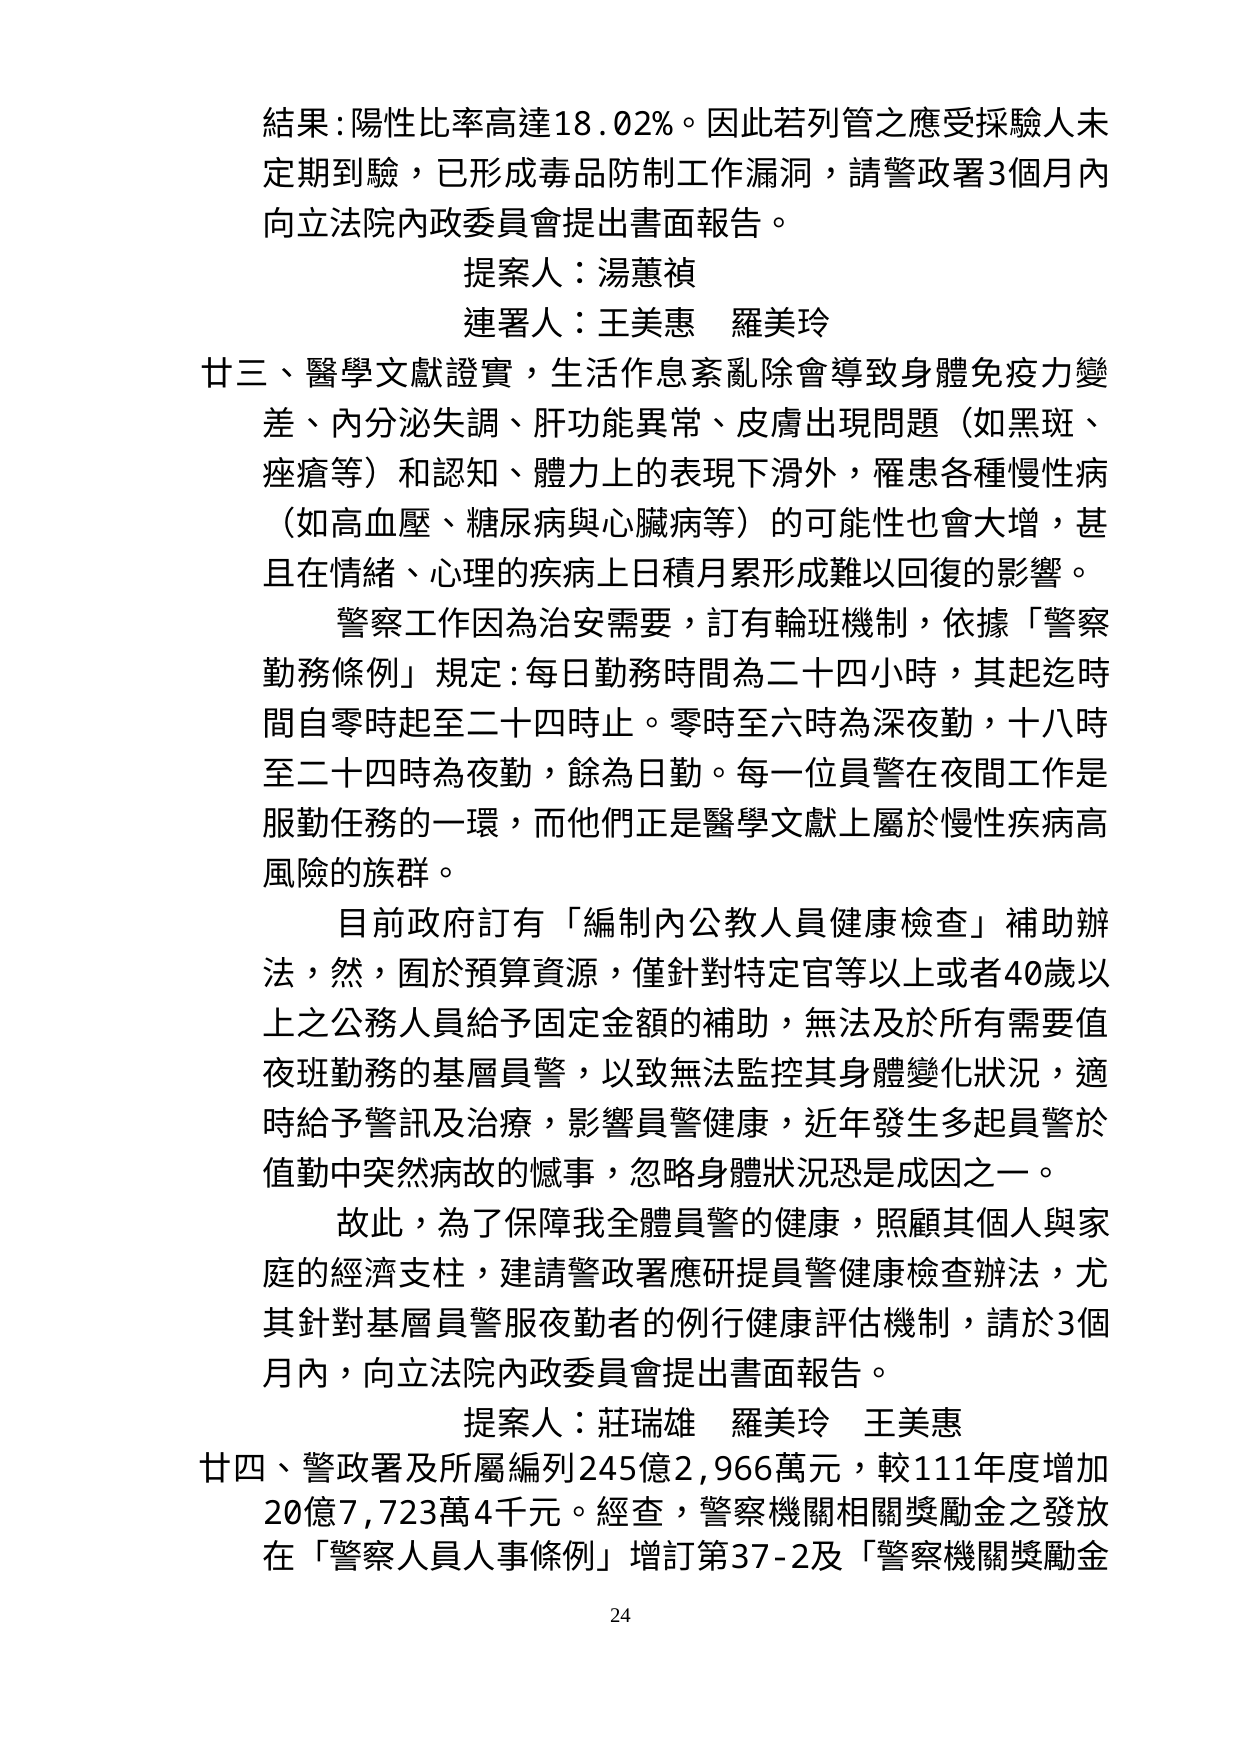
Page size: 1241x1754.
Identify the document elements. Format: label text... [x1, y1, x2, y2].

text 目前政府訂有「編制內公教人員健康檢查」補助辦法，然，囿於預算資源，僅針對特定官等以上或者40歲以上之公務人員給予固定金額的補助，無法及於所有需要值夜班勤務的基層員警，以致無法監控其身體變化狀況，適時給予警訊及治療，影響員警健康，近年發生多起員警於值勤中突然病故的憾事，忽略身體狀況恐是成因之一。 [263, 896, 1110, 1196]
text 廿三、醫學文獻證實，生活作息紊亂除會導致身體免疫力變差、內分泌失調、肝功能異常、皮膚出現問題（如黑斑、痤瘡等）和認知、體力上的表現下滑外，罹患各種慢性病（如高血壓、糖尿病與心臟病等）的可能性也會大增，甚且在情緒、心理的疾病上日積月累形成難以回復的影響。 [130, 346, 1110, 596]
text 警察工作因為治安需要，訂有輪班機制，依據「警察勤務條例」規定:每日勤務時間為二十四小時，其起迄時間自零時起至二十四時止。零時至六時為深夜勤，十八時至二十四時為夜勤，餘為日勤。每一位員警在夜間工作是服勤任務的一環，而他們正是醫學文獻上屬於慢性疾病高風險的族群。 [263, 596, 1110, 896]
text 廿四、警政署及所屬編列245億2,966萬元，較111年度增加20億7,723萬4千元。經查，警察機關相關獎勵金之發放在「警察人員人事條例」增訂第37-2及「警察機關獎勵金 [130, 1446, 1110, 1577]
text 連署人：王美惠 羅美玲 [130, 296, 1110, 346]
text 提案人：湯蕙禎 [130, 246, 1110, 296]
text 故此，為了保障我全體員警的健康，照顧其個人與家庭的經濟支柱，建請警政署應研提員警健康檢查辦法，尤其針對基層員警服夜勤者的例行健康評估機制，請於3個月內，向立法院內政委員會提出書面報告。 [263, 1196, 1110, 1396]
text 提案人：莊瑞雄 羅美玲 王美惠 [130, 1396, 1110, 1446]
text 結果:陽性比率高達18.02%。因此若列管之應受採驗人未定期到驗，已形成毒品防制工作漏洞，請警政署3個月內向立法院內政委員會提出書面報告。 [263, 96, 1110, 246]
